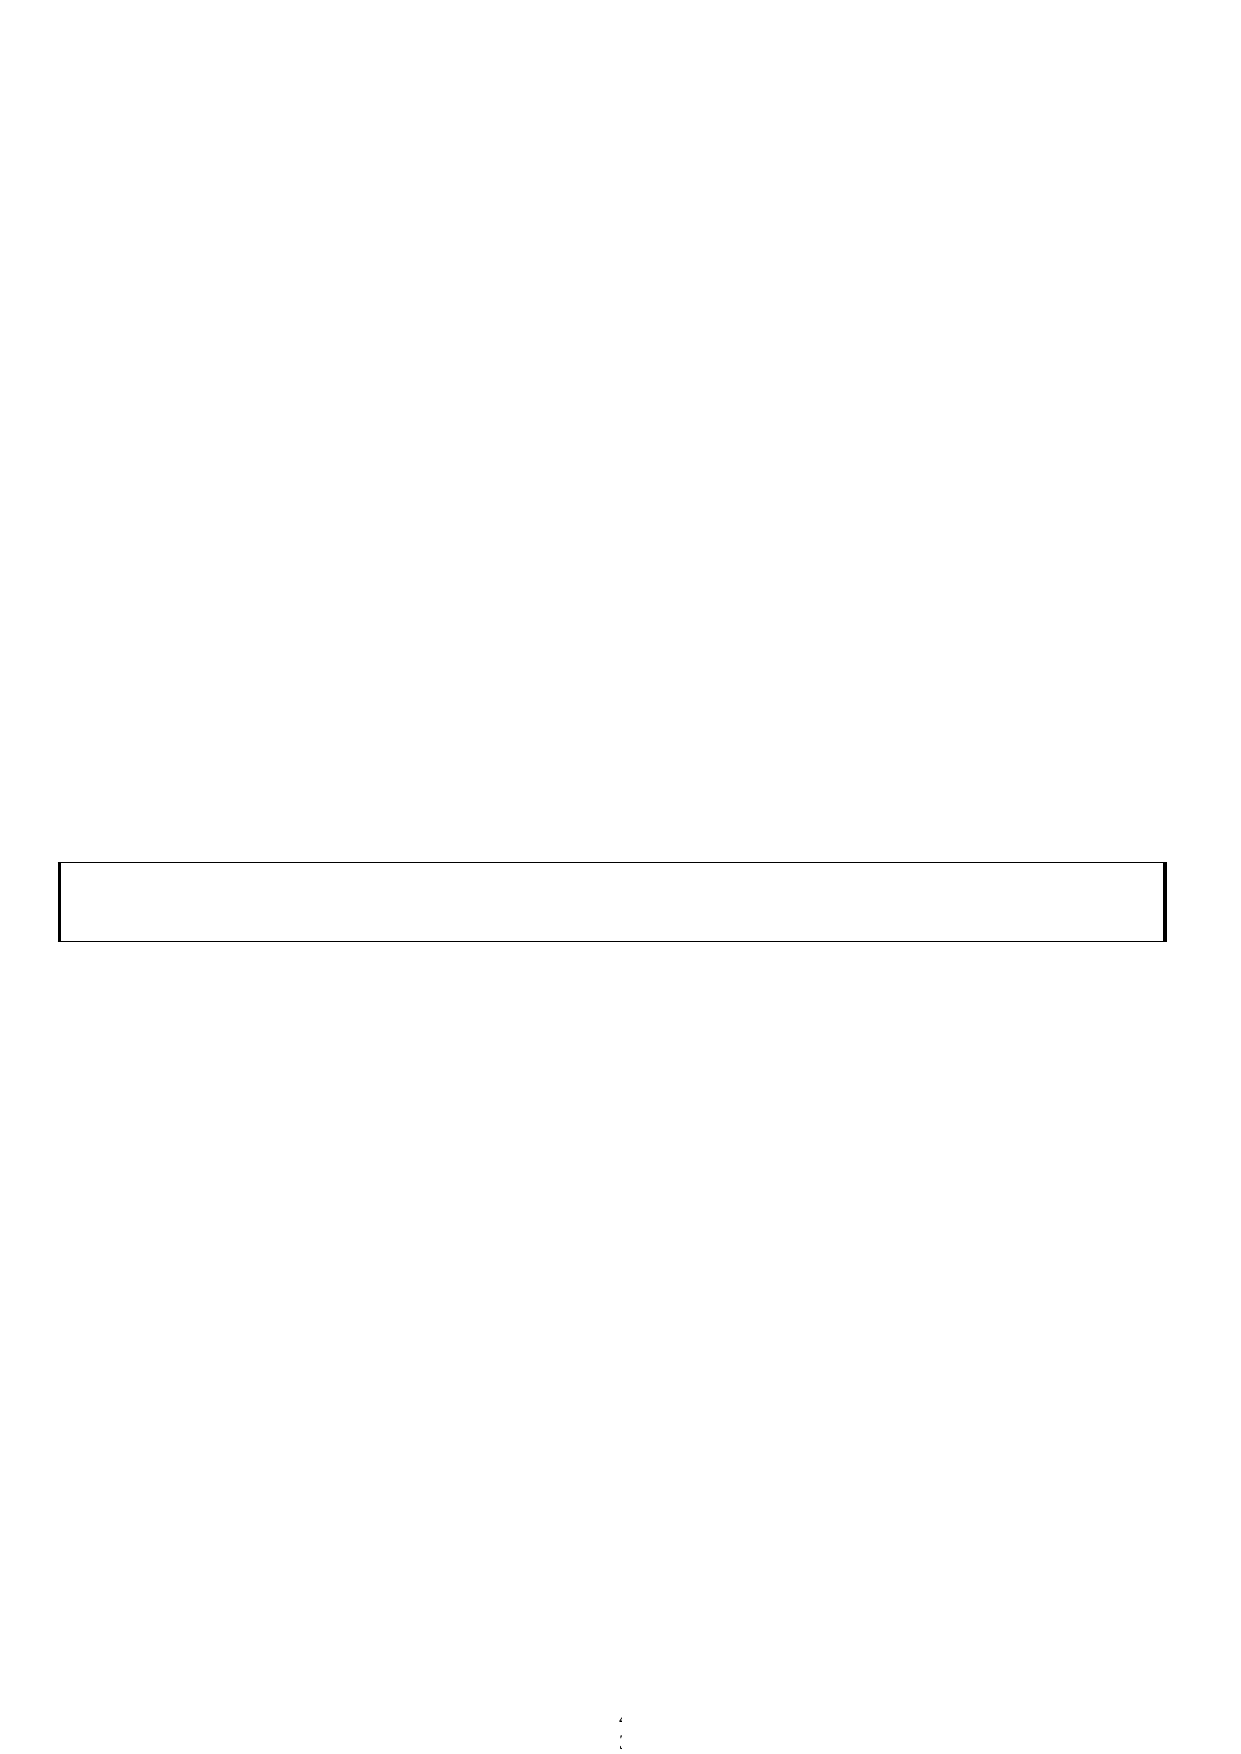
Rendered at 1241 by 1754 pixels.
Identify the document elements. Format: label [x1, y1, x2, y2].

table_cell [61, 863, 1163, 941]
